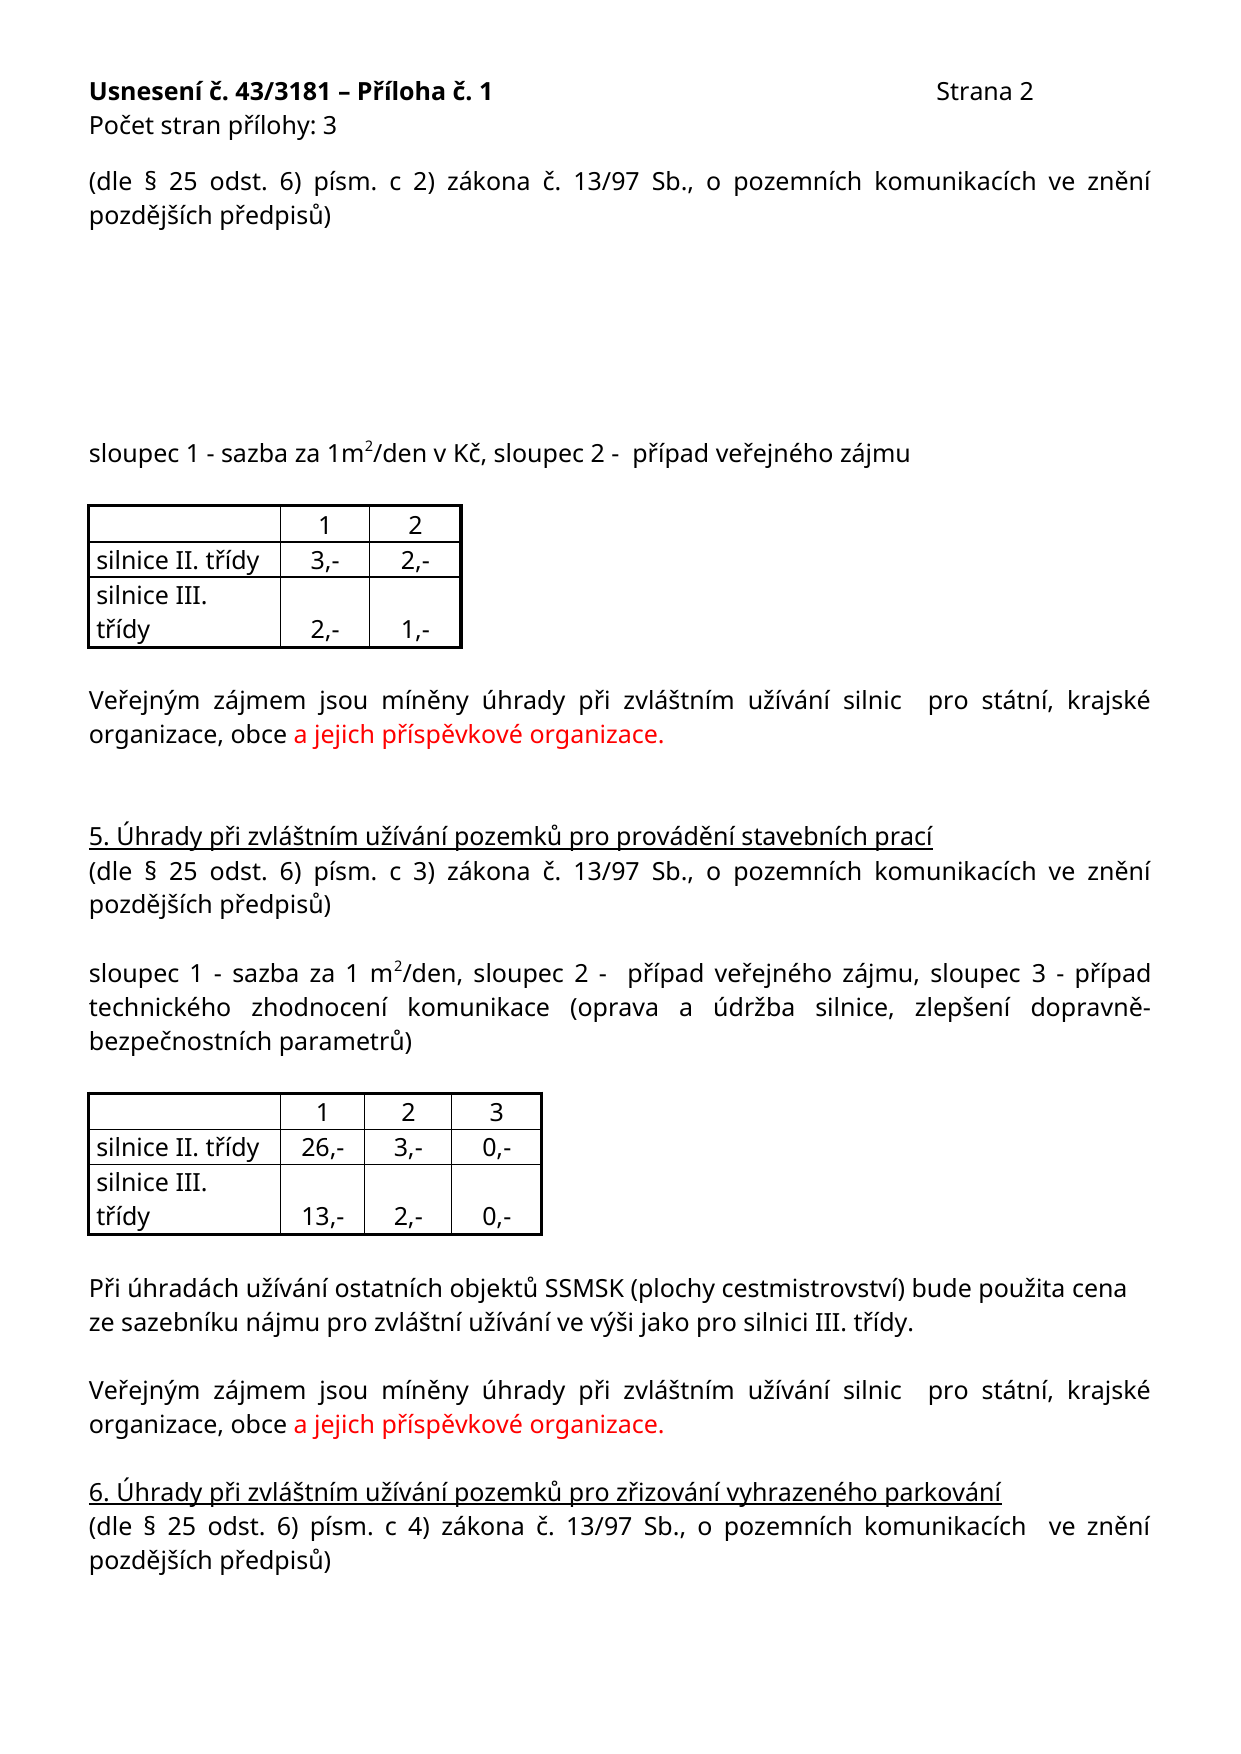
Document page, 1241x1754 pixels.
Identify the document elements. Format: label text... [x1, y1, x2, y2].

table_cell 2,- [365, 1165, 451, 1233]
table_header 2 [370, 507, 459, 541]
table_header 1 [281, 1095, 364, 1129]
text Veřejným zájmem jsou míněny úhrady při zvláštním užívání silnic pro státní, krajské organizace, obce a jejich příspěvkové organizace. [89, 683, 1152, 751]
text 5. Úhrady při zvláštním užívání pozemků pro provádění stavebních prací [89, 819, 1152, 853]
text (dle § 25 odst. 6) písm. c 2) zákona č. 13/97 Sb., o pozemních komunikacích ve znění pozdějších předpisů) [89, 163, 1152, 232]
subtitle (dle § 25 odst. 6) písm. c 3) zákona č. 13/97 Sb., o pozemních komunikacích ve znění pozdějších předpisů) [89, 853, 1152, 921]
table_cell silnice II. třídy [90, 543, 280, 576]
subtitle sloupec 1 - sazba za 1 m2/den, sloupec 2 - případ veřejného zájmu, sloupec 3 - případ technického zhodnocení komunikace (oprava a údržba silnice, zlepšení dopravně-bezpečnostních parametrů) [89, 955, 1152, 1057]
text Veřejným zájmem jsou míněny úhrady při zvláštním užívání silnic pro státní, krajské organizace, obce a jejich příspěvkové organizace. [89, 1372, 1152, 1441]
table_header [90, 507, 280, 541]
table_cell silnice III. třídy [90, 578, 280, 646]
table_cell 3,- [281, 543, 369, 576]
subtitle (dle § 25 odst. 6) písm. c 4) zákona č. 13/97 Sb., o pozemních komunikacích ve znění pozdějších předpisů) [89, 1509, 1152, 1577]
table_cell silnice II. třídy [90, 1130, 280, 1164]
table_header 1 [281, 507, 369, 541]
text 6. Úhrady při zvláštním užívání pozemků pro zřizování vyhrazeného parkování [89, 1474, 1152, 1509]
table_cell silnice III. třídy [90, 1165, 280, 1233]
table_cell 2,- [370, 543, 459, 576]
text Při úhradách užívání ostatních objektů SSMSK (plochy cestmistrovství) bude použita cena ze sazebníku nájmu pro zvláštní užívání ve výši jako pro silnici III. třídy. [89, 1270, 1152, 1338]
table_cell 0,- [452, 1130, 540, 1164]
table_cell 2,- [281, 578, 369, 646]
table_cell 1,- [370, 578, 459, 646]
table_cell 3,- [365, 1130, 451, 1164]
table_cell 26,- [281, 1130, 364, 1164]
table_header 2 [365, 1095, 451, 1129]
table_header 3 [452, 1095, 540, 1129]
table_cell 13,- [281, 1165, 364, 1233]
subtitle sloupec 1 - sazba za 1m2/den v Kč, sloupec 2 - případ veřejného zájmu [89, 436, 1152, 470]
table_cell 0,- [452, 1165, 540, 1233]
table_header [90, 1095, 280, 1129]
